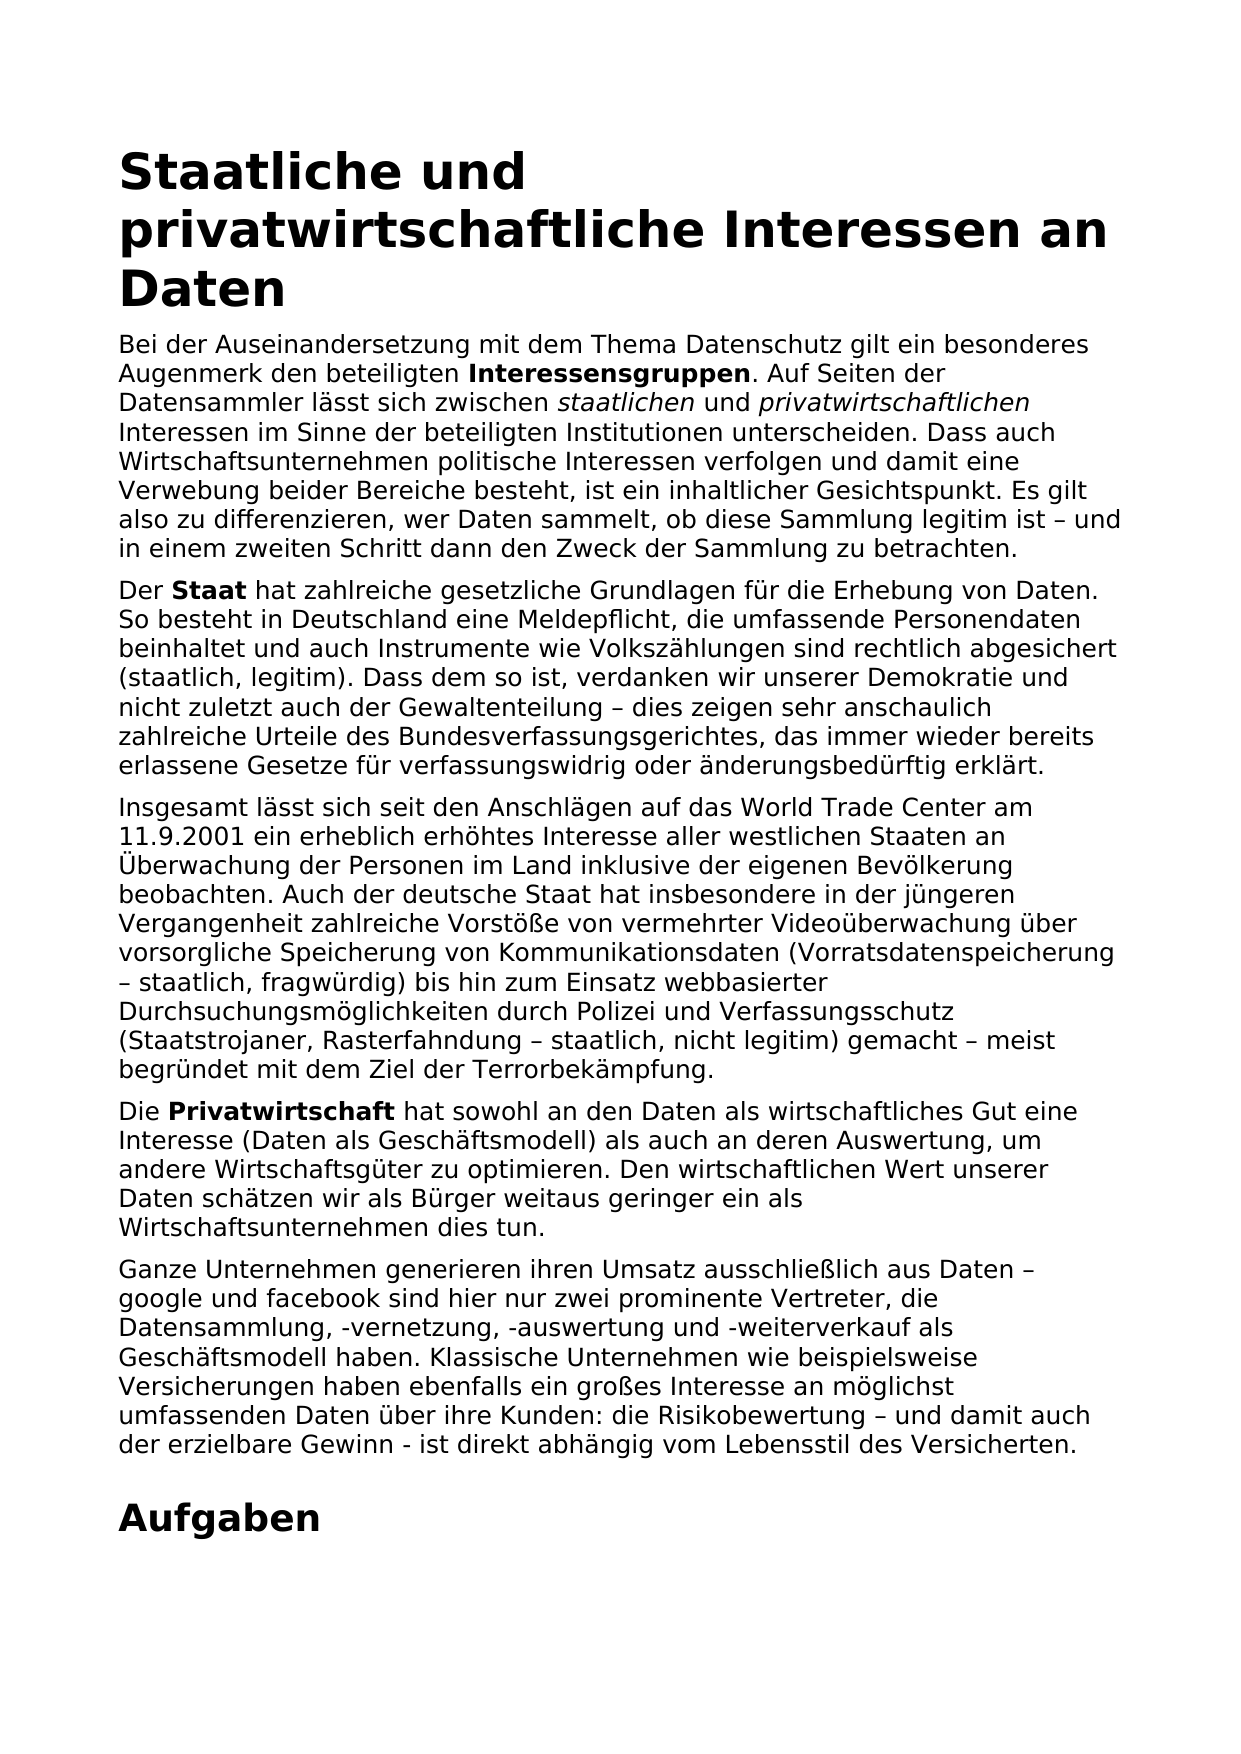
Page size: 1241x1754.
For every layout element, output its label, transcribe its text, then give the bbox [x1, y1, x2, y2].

text Insgesamt lässt sich seit den Anschlägen auf das World Trade Center am 11.9.2001 ein erheblich erhöhtes Interesse aller westlichen Staaten an Überwachung der Personen im Land inklusive der eigenen Bevölkerung beobachten. Auch der deutsche Staat hat insbesondere in der jüngeren Vergangenheit zahlreiche Vorstöße von vermehrter Videoüberwachung über vorsorgliche Speicherung von Kommunikationsdaten (Vorratsdatenspeicherung – staatlich, fragwürdig) bis hin zum Einsatz webbasierter Durchsuchungsmöglichkeiten durch Polizei und Verfassungsschutz (Staatstrojaner, Rasterfahndung – staatlich, nicht legitim) gemacht – meist begründet mit dem Ziel der Terrorbekämpfung. [118, 793, 1122, 1084]
text Der Staat hat zahlreiche gesetzliche Grundlagen für die Erhebung von Daten. So besteht in Deutschland eine Meldepflicht, die umfassende Personendaten beinhaltet und auch Instrumente wie Volkszählungen sind rechtlich abgesichert (staatlich, legitim). Dass dem so ist, verdanken wir unserer Demokratie und nicht zuletzt auch der Gewaltenteilung – dies zeigen sehr anschaulich zahlreiche Urteile des Bundesverfassungsgerichtes, das immer wieder bereits erlassene Gesetze für verfassungswidrig oder änderungsbedürftig erklärt. [118, 576, 1122, 780]
subtitle Staatliche und privatwirtschaftliche Interessen an Daten [118, 143, 1122, 318]
subtitle Aufgaben [118, 1497, 1122, 1541]
text Die Privatwirtschaft hat sowohl an den Daten als wirtschaftliches Gut eine Interesse (Daten als Geschäftsmodell) als auch an deren Auswertung, um andere Wirtschaftsgüter zu optimieren. Den wirtschaftlichen Wert unserer Daten schätzen wir als Bürger weitaus geringer ein als Wirtschaftsunternehmen dies tun. [118, 1097, 1122, 1243]
text Bei der Auseinandersetzung mit dem Thema Datenschutz gilt ein besonderes Augenmerk den beteiligten Interessensgruppen. Auf Seiten der Datensammler lässt sich zwischen staatlichen und privatwirtschaftlichen Interessen im Sinne der beteiligten Institutionen unterscheiden. Dass auch Wirtschaftsunternehmen politische Interessen verfolgen und damit eine Verwebung beider Bereiche besteht, ist ein inhaltlicher Gesichtspunkt. Es gilt also zu differenzieren, wer Daten sammelt, ob diese Sammlung legitim ist – und in einem zweiten Schritt dann den Zweck der Sammlung zu betrachten. [118, 330, 1122, 564]
text Ganze Unternehmen generieren ihren Umsatz ausschließlich aus Daten – google und facebook sind hier nur zwei prominente Vertreter, die Datensammlung, -vernetzung, -auswertung und -weiterverkauf als Geschäftsmodell haben. Klassische Unternehmen wie beispielsweise Versicherungen haben ebenfalls ein großes Interesse an möglichst umfassenden Daten über ihre Kunden: die Risikobewertung – und damit auch der erzielbare Gewinn - ist direkt abhängig vom Lebensstil des Versicherten. [118, 1255, 1122, 1459]
